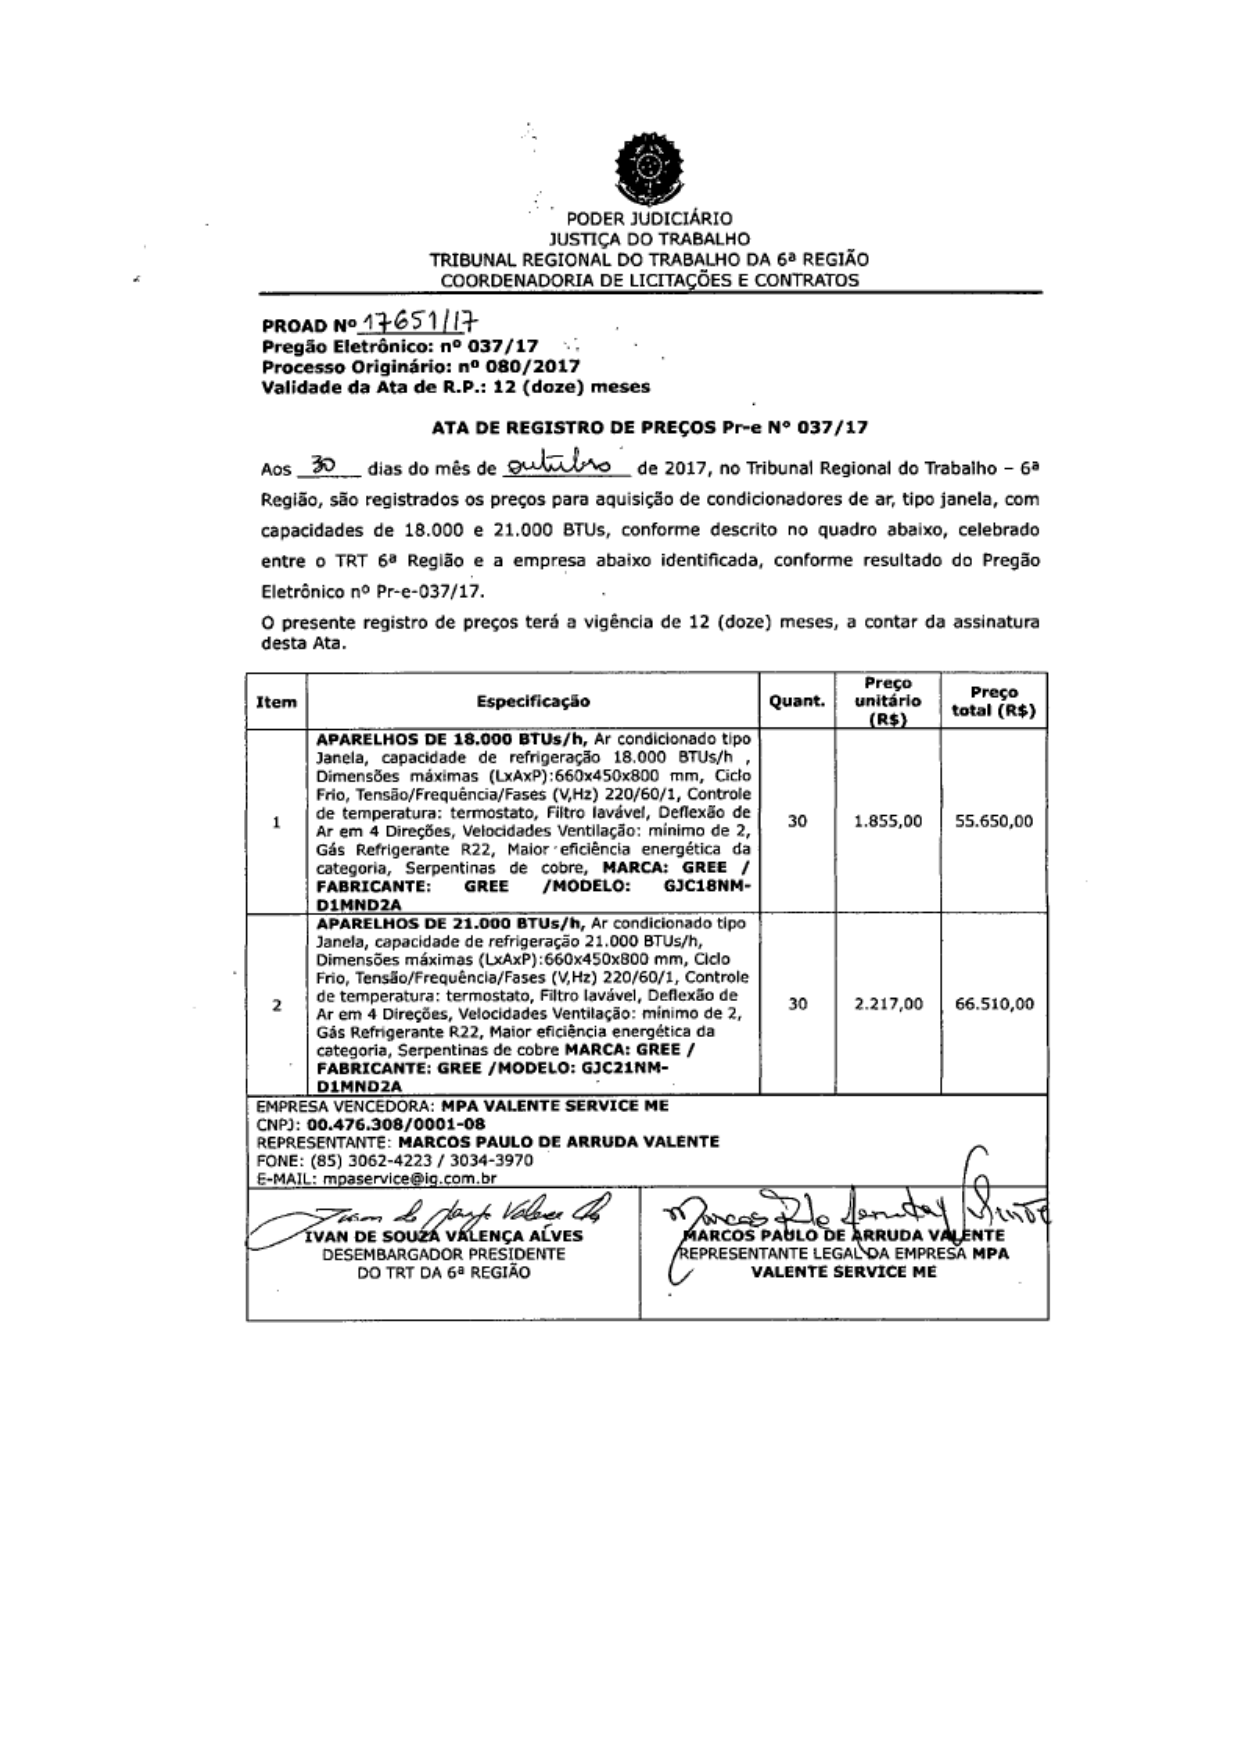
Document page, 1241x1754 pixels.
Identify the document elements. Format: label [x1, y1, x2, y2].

picture [121, 118, 1119, 1337]
